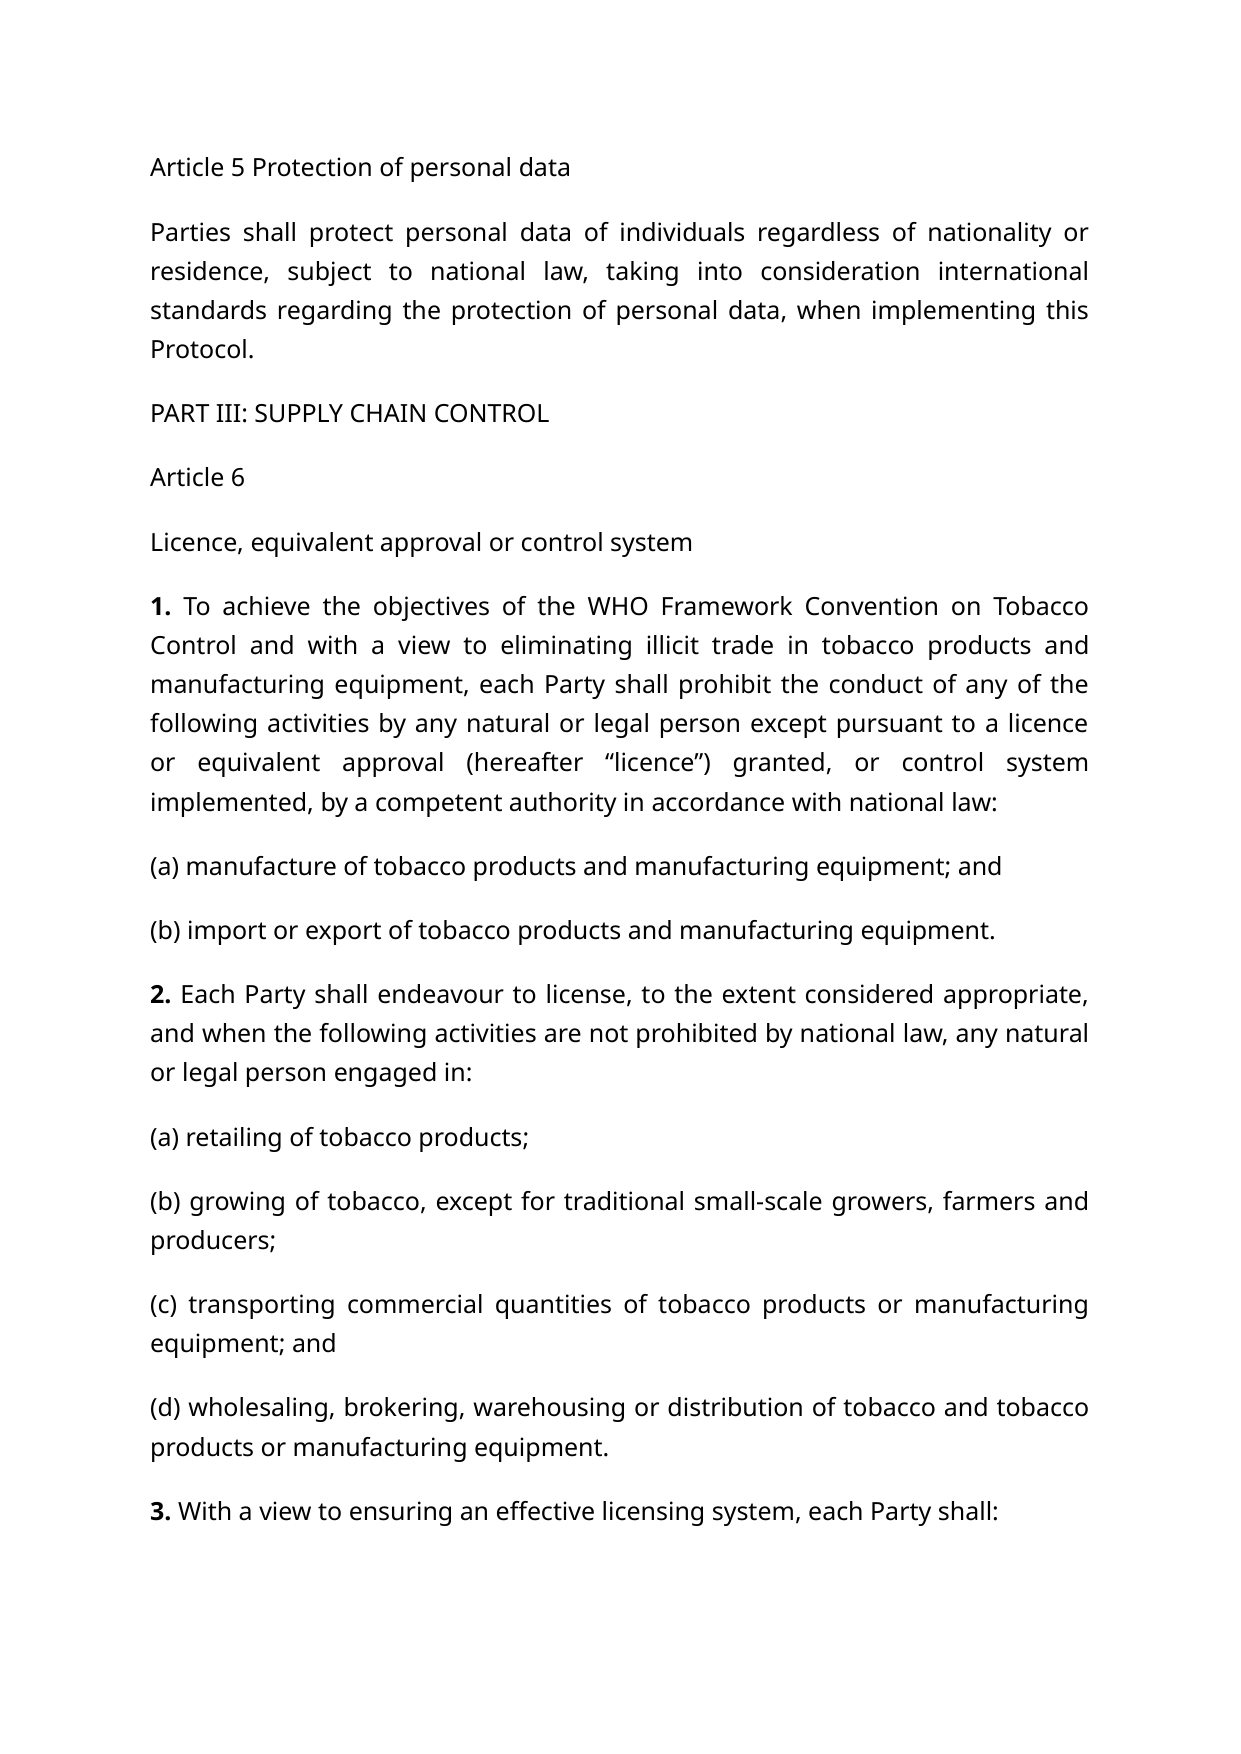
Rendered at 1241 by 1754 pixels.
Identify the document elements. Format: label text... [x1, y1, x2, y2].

text Article 5 Protection of personal data [150, 150, 1090, 184]
text (c) transporting commercial quantities of tobacco products or manufacturing equipment; and [150, 1287, 1090, 1360]
text (b) growing of tobacco, except for traditional small-scale growers, farmers and producers; [150, 1183, 1090, 1257]
text Article 6 [150, 460, 1090, 494]
text 1. To achieve the objectives of the WHO Framework Convention on Tobacco Control and with a view to eliminating illicit trade in tobacco products and manufacturing equipment, each Party shall prohibit the conduct of any of the following activities by any natural or legal person except pursuant to a licence or equivalent approval (hereafter “licence”) granted, or control system implemented, by a competent authority in accordance with national law: [150, 588, 1090, 818]
text Parties shall protect personal data of individuals regardless of nationality or residence, subject to national law, taking into consideration international standards regarding the protection of personal data, when implementing this Protocol. [150, 214, 1090, 366]
text PART III: SUPPLY CHAIN CONTROL [150, 396, 1090, 430]
text (b) import or export of tobacco products and manufacturing equipment. [150, 912, 1090, 947]
text (a) retailing of tobacco products; [150, 1119, 1090, 1153]
text (d) wholesaling, brokering, warehousing or distribution of tobacco and tobacco products or manufacturing equipment. [150, 1390, 1090, 1463]
text (a) manufacture of tobacco products and manufacturing equipment; and [150, 848, 1090, 882]
text 2. Each Party shall endeavour to license, to the extent considered appropriate, and when the following activities are not prohibited by national law, any natural or legal person engaged in: [150, 977, 1090, 1089]
text 3. With a view to ensuring an effective licensing system, each Party shall: [150, 1493, 1090, 1527]
text Licence, equivalent approval or control system [150, 524, 1090, 558]
